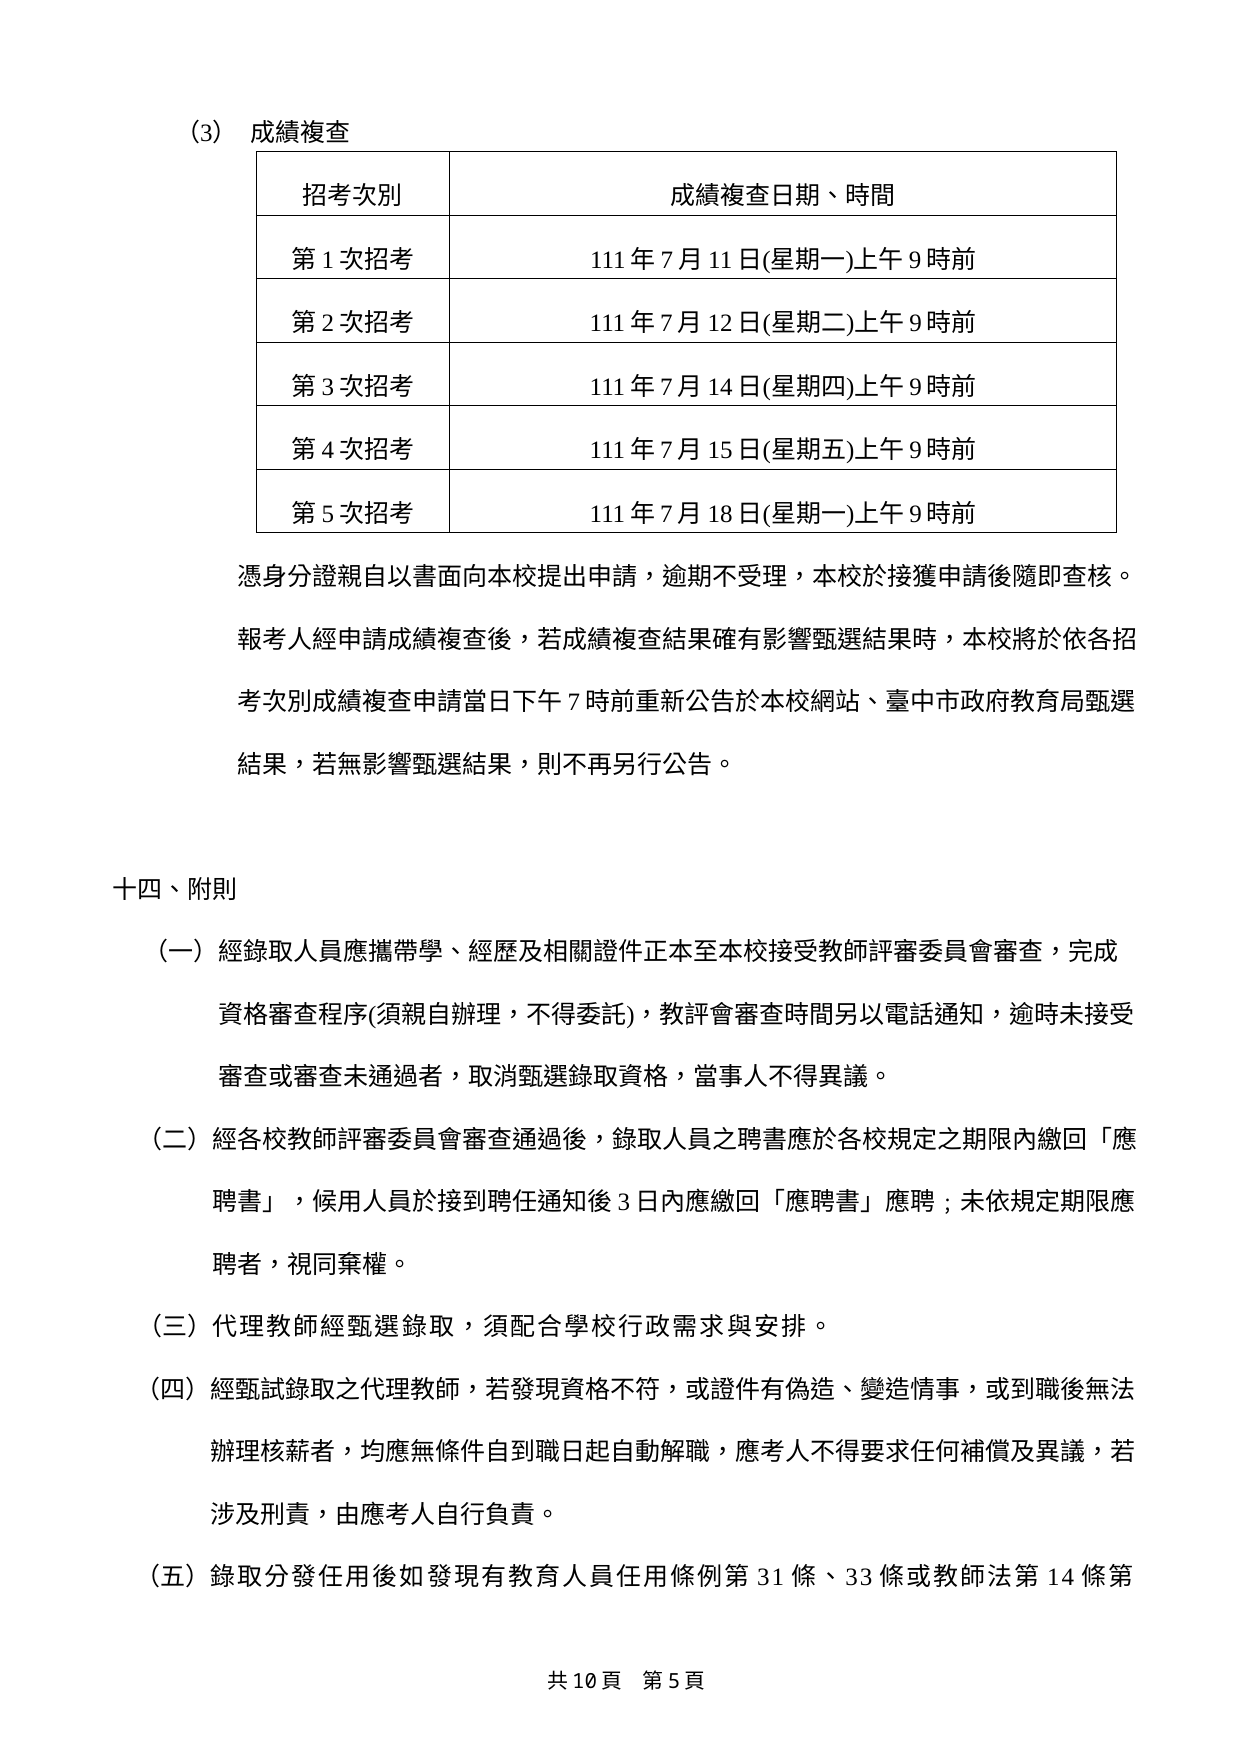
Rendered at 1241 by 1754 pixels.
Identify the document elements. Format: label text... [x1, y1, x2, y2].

table_header 招考次別 [257, 152, 449, 214]
table_cell 111年7月12日(星期二)上午9時前 [450, 279, 1116, 342]
text （五）錄取分發任用後如發現有教育人員任用條例第31條、33條或教師法第14條第 [135, 1533, 1140, 1596]
text （四）經甄試錄取之代理教師，若發現資格不符，或證件有偽造、變造情事，或到職後無法辦理核薪者，均應無條件自到職日起自動解職，應考人不得要求任何補償及異議，若涉及刑責，由應考人自行負責。 [135, 1346, 1140, 1533]
list 成績複查 [175, 88, 1140, 151]
table_cell 第3次招考 [257, 343, 449, 405]
table_cell 111年7月15日(星期五)上午9時前 [450, 406, 1116, 469]
table_cell 第2次招考 [257, 279, 449, 342]
table_cell 111年7月18日(星期一)上午9時前 [450, 470, 1116, 532]
text 憑身分證親自以書面向本校提出申請，逾期不受理，本校於接獲申請後隨即查核。 [237, 533, 1140, 596]
text （二）經各校教師評審委員會審查通過後，錄取人員之聘書應於各校規定之期限內繳回「應聘書」，候用人員於接到聘任通知後3日內應繳回「應聘書」應聘﹔未依規定期限應聘者，視同棄權。 [137, 1096, 1140, 1283]
text 報考人經申請成績複查後，若成績複查結果確有影響甄選結果時，本校將於依各招考次別成績複查申請當日下午7時前重新公告於本校網站、臺中市政府教育局甄選結果，若無影響甄選結果，則不再另行公告。 [237, 596, 1140, 783]
table_cell 第5次招考 [257, 470, 449, 532]
table_cell 第4次招考 [257, 406, 449, 469]
table_header 成績複查日期、時間 [450, 152, 1116, 214]
text 十四、附則 [112, 846, 1140, 908]
table_cell 111年7月11日(星期一)上午9時前 [450, 216, 1116, 278]
text （一）經錄取人員應攜帶學、經歷及相關證件正本至本校接受教師評審委員會審查，完成資格審查程序(須親自辦理，不得委託)，教評會審查時間另以電話通知，逾時未接受審查或審查未通過者，取消甄選錄取資格，當事人不得異議。 [143, 908, 1140, 1096]
table_cell 第1次招考 [257, 216, 449, 278]
text （三）代理教師經甄選錄取，須配合學校行政需求與安排。 [112, 1283, 1140, 1346]
table_cell 111年7月14日(星期四)上午9時前 [450, 343, 1116, 405]
